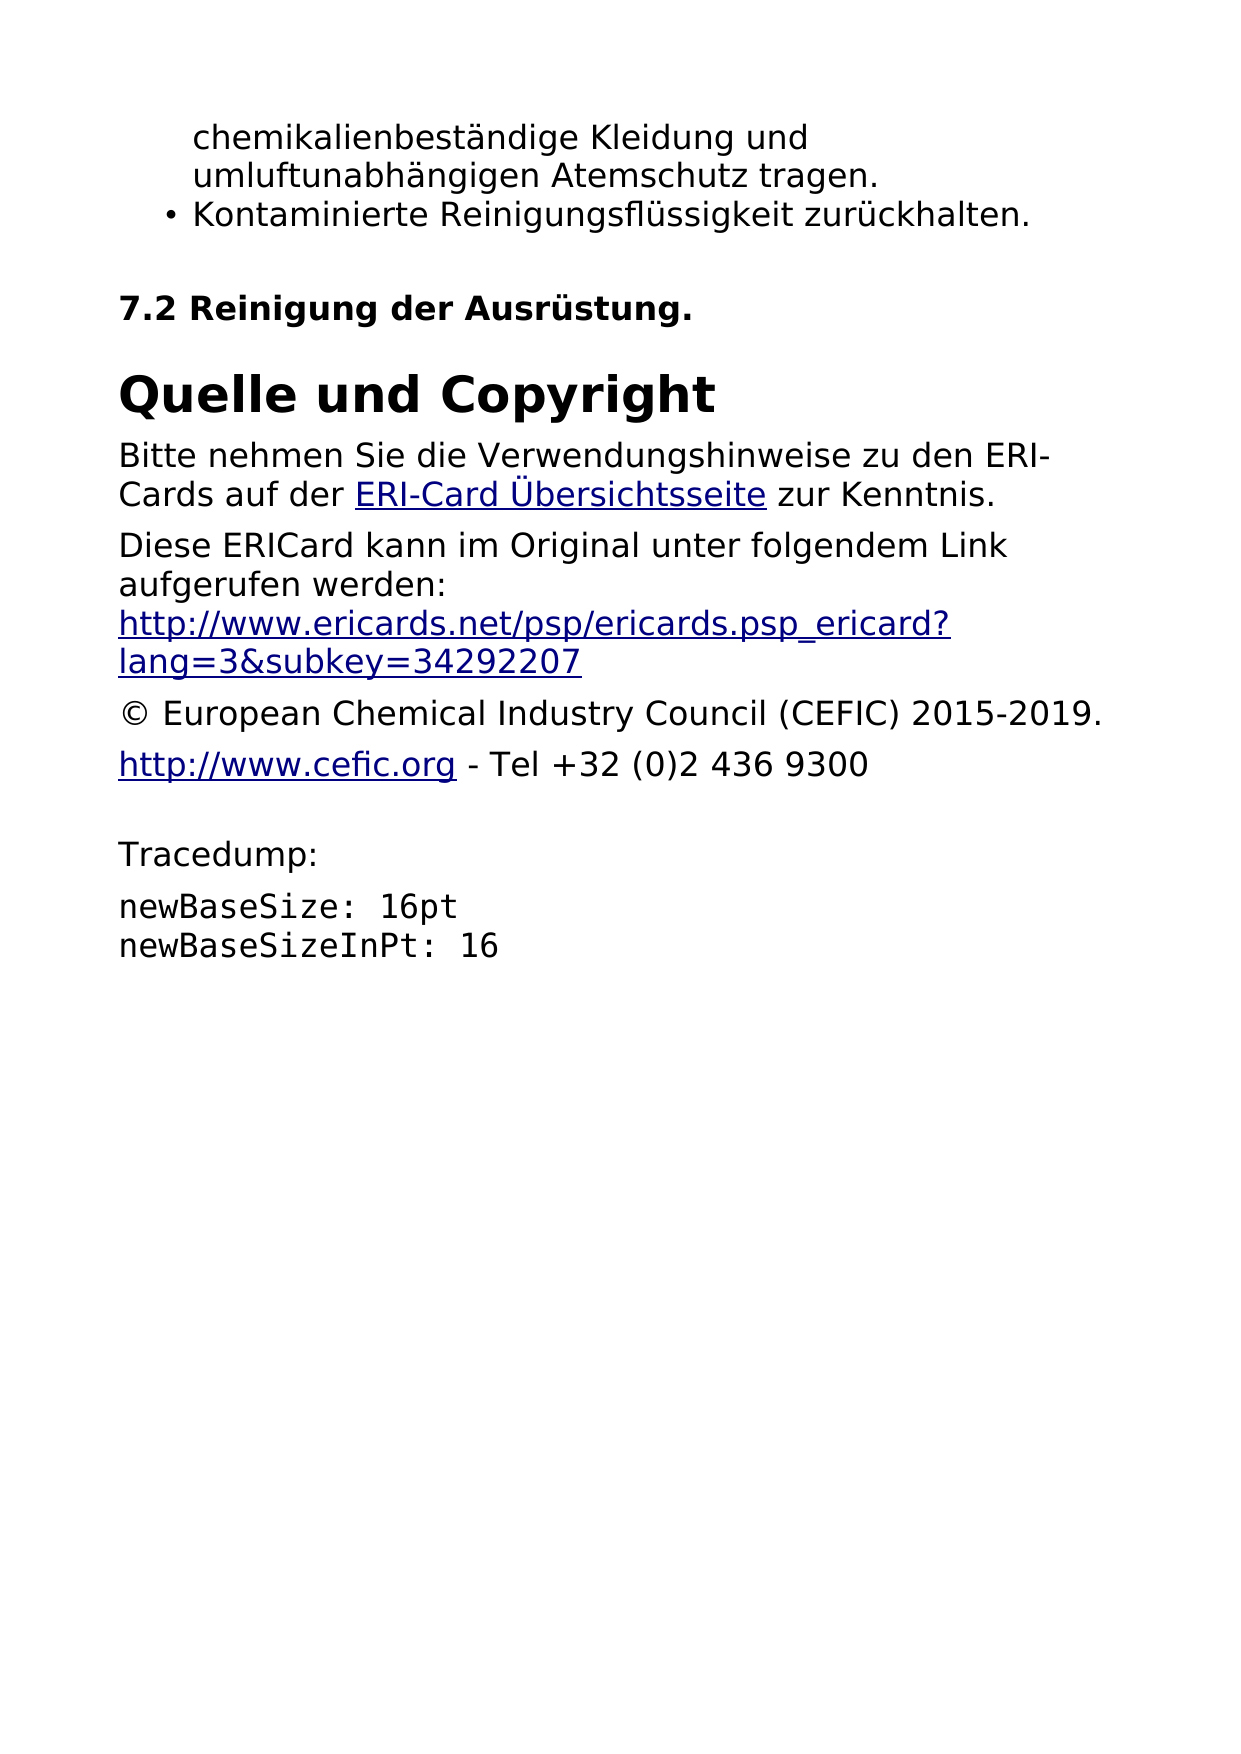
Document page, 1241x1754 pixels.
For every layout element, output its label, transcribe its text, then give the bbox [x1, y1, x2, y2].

subtitle Quelle und Copyright [118, 366, 1122, 424]
list chemikalienbeständige Kleidung und umluftunabhängigen Atemschutz tragen. [177, 118, 1122, 196]
text Tracedump: [118, 797, 1122, 875]
text newBaseSize: 16pt newBaseSizeInPt: 16 [118, 887, 1122, 965]
text © European Chemical Industry Council (CEFIC) 2015-2019. [118, 694, 1122, 733]
subtitle 7.2 Reinigung der Ausrüstung. [118, 289, 1122, 328]
list Kontaminierte Reinigungsflüssigkeit zurückhalten. [177, 196, 1122, 235]
text Bitte nehmen Sie die Verwendungshinweise zu den ERI-Cards auf der ERI-Card Übersichtsseite zur Kenntnis. [118, 436, 1122, 514]
text Diese ERICard kann im Original unter folgendem Link aufgerufen werden: http://www.ericards.net/psp/ericards.psp_ericard?lang=3&subkey=34292207 [118, 526, 1122, 682]
text http://www.cefic.org - Tel +32 (0)2 436 9300 [118, 746, 1122, 784]
